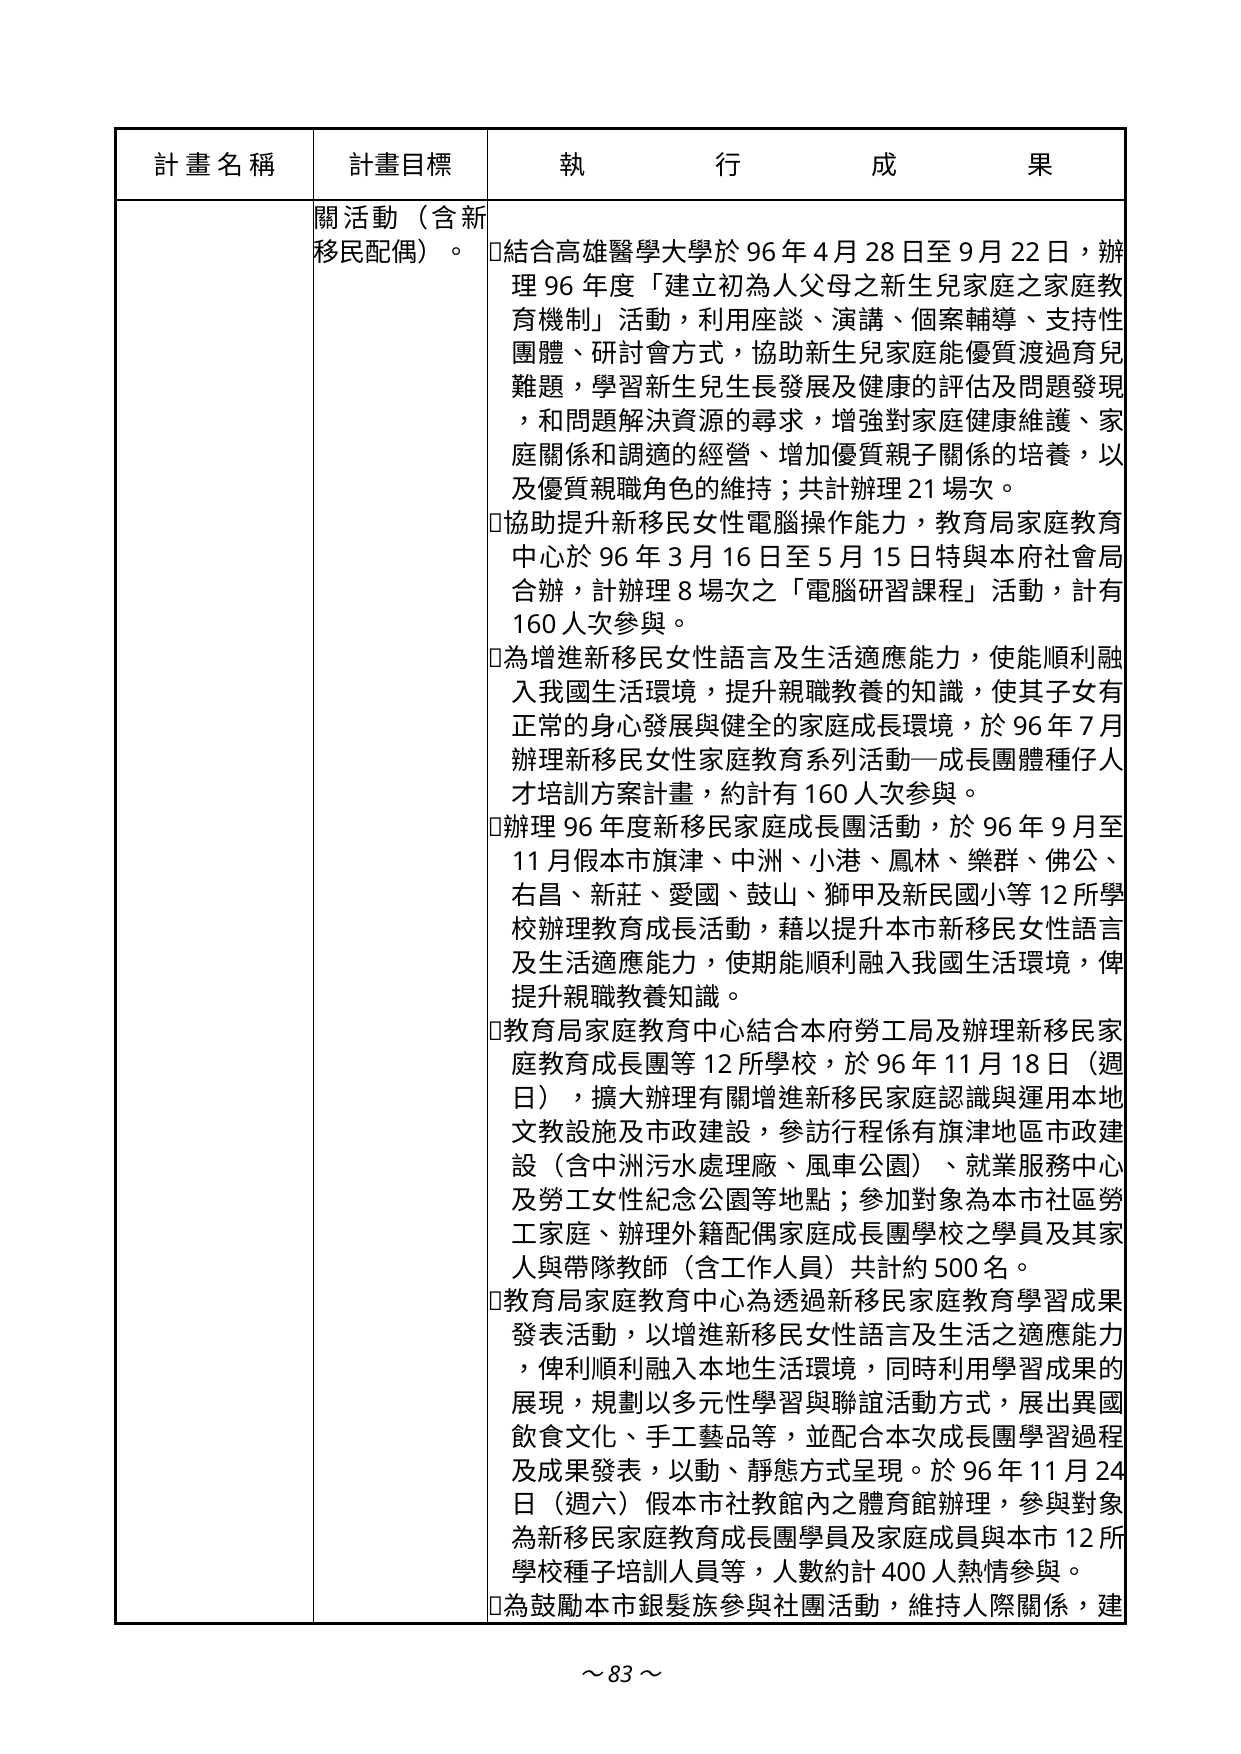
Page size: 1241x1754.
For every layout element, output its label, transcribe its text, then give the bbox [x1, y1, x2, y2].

table_header 計畫目標 [314, 130, 487, 199]
table_cell [117, 201, 313, 1622]
table_header 計 畫 名 稱 [117, 130, 313, 199]
table_header 執 行 成 果 [488, 130, 1124, 199]
table_cell 關活動（含新移民配偶）。 [314, 201, 487, 1622]
table_cell 結合高雄醫學大學於96年4月28日至9月22日，辦理96 年度「建立初為人父母之新生兒家庭之家庭教育機制」活動，利用座談、演講、個案輔導、支持性團體、研討會方式，協助新生兒家庭能優質渡過育兒難題，學習新生兒生長發展及健康的評估及問題發現，和問題解決資源的尋求，增強對家庭健康維護、家庭關係和調適的經營、增加優質親子關係的培養，以及優質親職角色的維持；共計辦理21場次。 協助提升新移民女性電腦操作能力，教育局家庭教育中心於96年3月16日至5月15日特與本府社會局合辦，計辦理8場次之「電腦研習課程」活動，計有160人次參與。 為增進新移民女性語言及生活適應能力，使能順利融入我國生活環境，提升親職教養的知識，使其子女有正常的身心發展與健全的家庭成長環境，於96年7月辦理新移民女性家庭教育系列活動─成長團體種仔人才培訓方案計畫，約計有160人次参與。 辦理96年度新移民家庭成長團活動，於96年9月至11月假本市旗津、中洲、小港、鳳林、樂群、佛公、右昌、新莊、愛國、鼓山、獅甲及新民國小等12所學校辦理教育成長活動，藉以提升本市新移民女性語言及生活適應能力，使期能順利融入我國生活環境，俾提升親職教養知識。 教育局家庭教育中心結合本府勞工局及辦理新移民家庭教育成長團等12所學校，於96年11月18日（週日），擴大辦理有關增進新移民家庭認識與運用本地文教設施及市政建設，參訪行程係有旗津地區市政建設（含中洲污水處理廠、風車公園）、就業服務中心及勞工女性紀念公園等地點；參加對象為本市社區勞工家庭、辦理外籍配偶家庭成長團學校之學員及其家人與帶隊教師（含工作人員）共計約500名。 教育局家庭教育中心為透過新移民家庭教育學習成果發表活動，以增進新移民女性語言及生活之適應能力，俾利順利融入本地生活環境，同時利用學習成果的展現，規劃以多元性學習與聯誼活動方式，展出異國飲食文化、手工藝品等，並配合本次成長團學習過程及成果發表，以動、靜態方式呈現。於96年11月24日（週六）假本市社教館內之體育館辦理，參與對象為新移民家庭教育成長團學員及家庭成員與本市12所學校種子培訓人員等，人數約計400人熱情參與。 為鼓勵本市銀髮族參與社團活動，維持人際關係，建 [488, 201, 1124, 1622]
